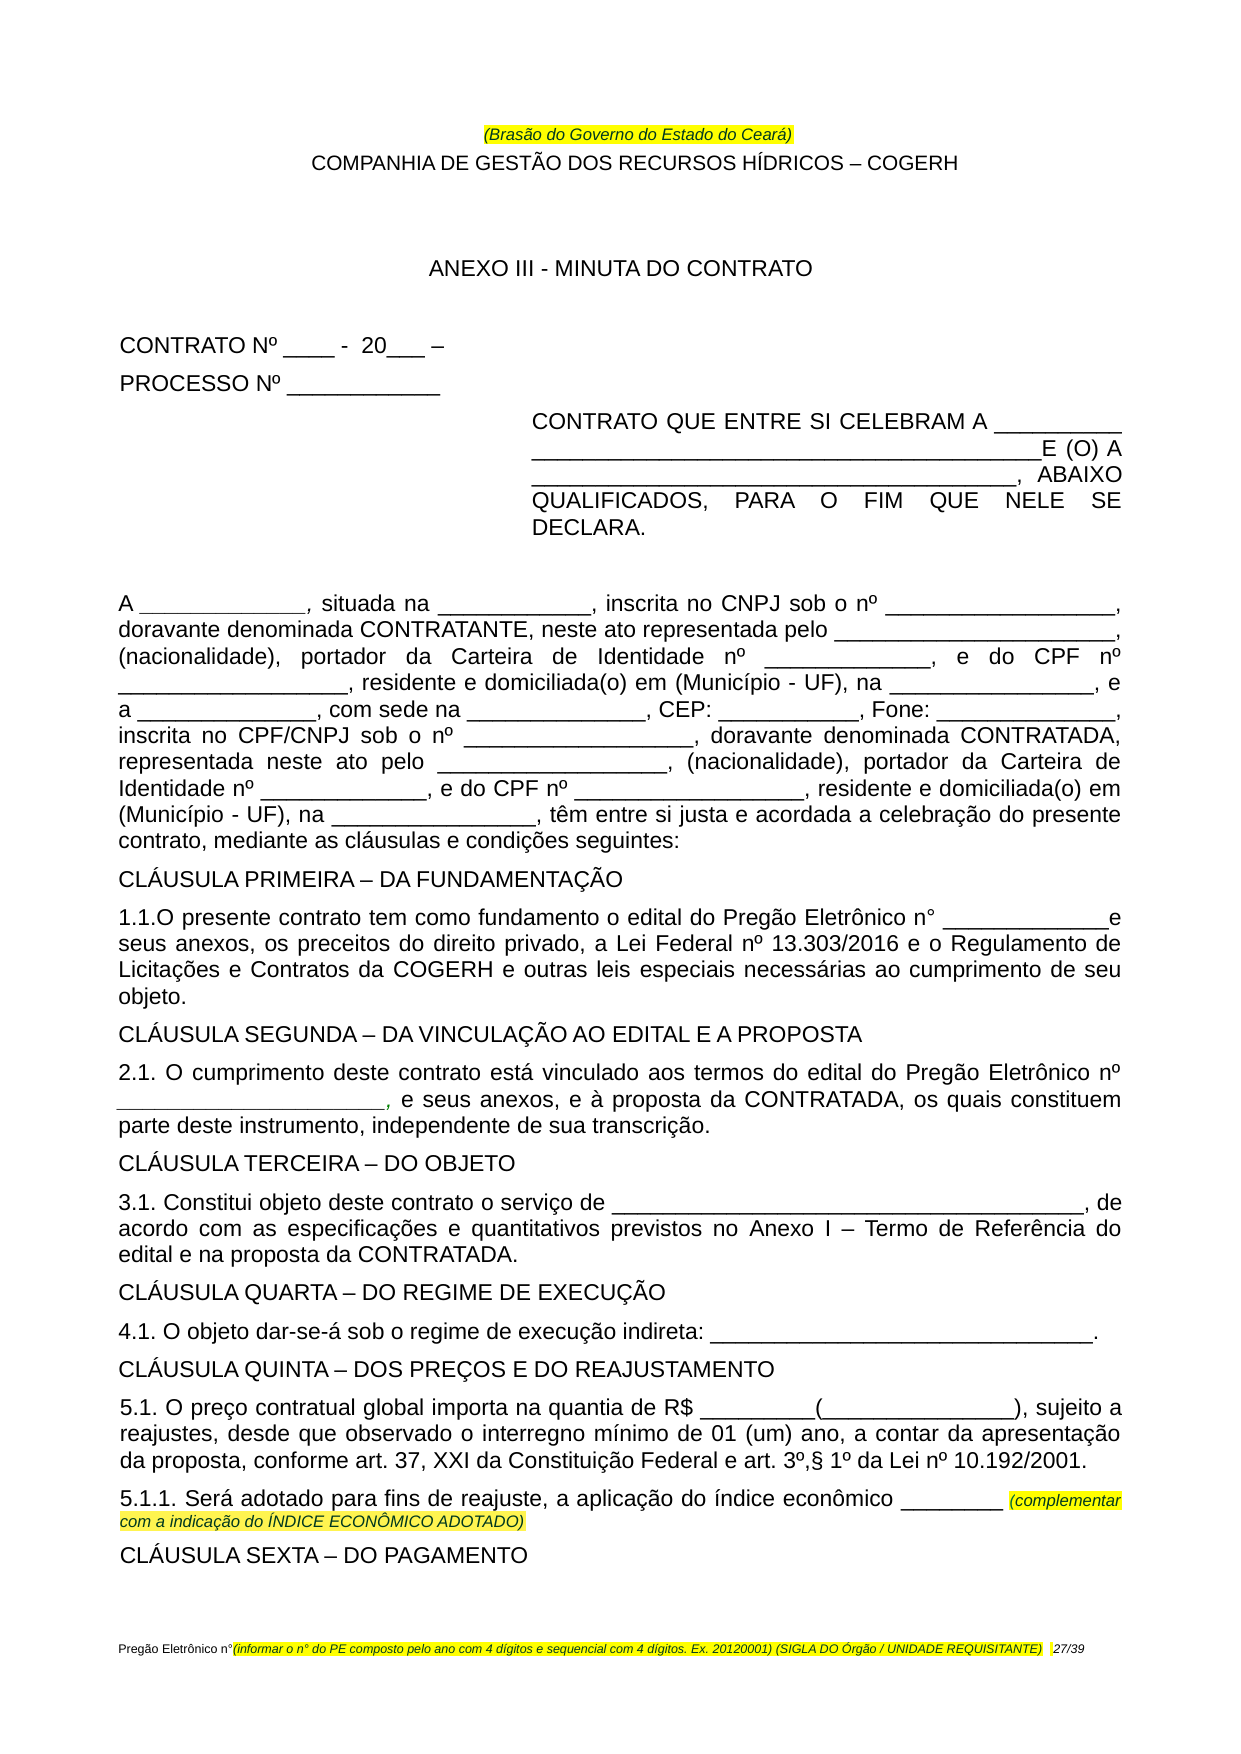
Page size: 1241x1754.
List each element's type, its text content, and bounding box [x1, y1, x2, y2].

text CLÁUSULA TERCEIRA – DO OBJETO [118, 1150, 1122, 1177]
text CLÁUSULA SEXTA – DO PAGAMENTO [119, 1542, 1122, 1569]
text 5.1.1. Será adotado para fins de reajuste, a aplicação do índice econômico ________ (complementar com a indicação do ÍNDICE ECONÔMICO ADOTADO) [119, 1485, 1122, 1531]
text 3.1. Constitui objeto deste contrato o serviço de _____________________________________, de acordo com as especificações e quantitativos previstos no Anexo I – Termo de Referência do edital e na proposta da CONTRATADA. [118, 1188, 1122, 1267]
text 4.1. O objeto dar-se-á sob o regime de execução indireta: ______________________________. [118, 1318, 1122, 1344]
text CLÁUSULA SEGUNDA – DA VINCULAÇÃO AO EDITAL E A PROPOSTA [118, 1021, 1122, 1047]
text CONTRATO QUE ENTRE SI CELEBRAM A __________ ________________________________________E (O) A ______________________________________, ABAIXO QUALIFICADOS, PARA O FIM QUE NELE SE DECLARA. [532, 408, 1122, 540]
text PROCESSO Nº ____________ [119, 370, 1122, 396]
text A _____________, situada na ____________, inscrita no CNPJ sob o nº __________________, doravante denominada CONTRATANTE, neste ato representada pelo ______________________, (nacionalidade), portador da Carteira de Identidade nº _____________, e do CPF nº __________________, residente e domiciliada(o) em (Município - UF), na ________________, e a ______________, com sede na ______________, CEP: ___________, Fone: ______________, inscrita no CPF/CNPJ sob o nº __________________, doravante denominada CONTRATADA, representada neste ato pelo __________________, (nacionalidade), portador da Carteira de Identidade nº _____________, e do CPF nº __________________, residente e domiciliada(o) em (Município - UF), na ________________, têm entre si justa e acordada a celebração do presente contrato, mediante as cláusulas e condições seguintes: [118, 590, 1122, 854]
text CLÁUSULA PRIMEIRA – DA FUNDAMENTAÇÃO [118, 866, 1122, 892]
text CONTRATO Nº ____ - 20___ – [119, 332, 1122, 358]
text 2.1. O cumprimento deste contrato está vinculado aos termos do edital do Pregão Eletrônico nº _____________________, e seus anexos, e à proposta da CONTRATADA, os quais constituem parte deste instrumento, independente de sua transcrição. [118, 1059, 1122, 1138]
text CLÁUSULA QUINTA – DOS PREÇOS E DO REAJUSTAMENTO [118, 1356, 1122, 1382]
text 1.1.O presente contrato tem como fundamento o edital do Pregão Eletrônico n° _____________e seus anexos, os preceitos do direito privado, a Lei Federal nº 13.303/2016 e o Regulamento de Licitações e Contratos da COGERH e outras leis especiais necessárias ao cumprimento de seu objeto. [118, 904, 1122, 1009]
text ANEXO III - MINUTA DO CONTRATO [119, 255, 1122, 282]
text 5.1. O preço contratual global importa na quantia de R$ _________(_______________), sujeito a reajustes, desde que observado o interregno mínimo de 01 (um) ano, a contar da apresentação da proposta, conforme art. 37, XXI da Constituição Federal e art. 3º,§ 1º da Lei nº 10.192/2001. [119, 1394, 1122, 1473]
text CLÁUSULA QUARTA – DO REGIME DE EXECUÇÃO [118, 1279, 1122, 1306]
